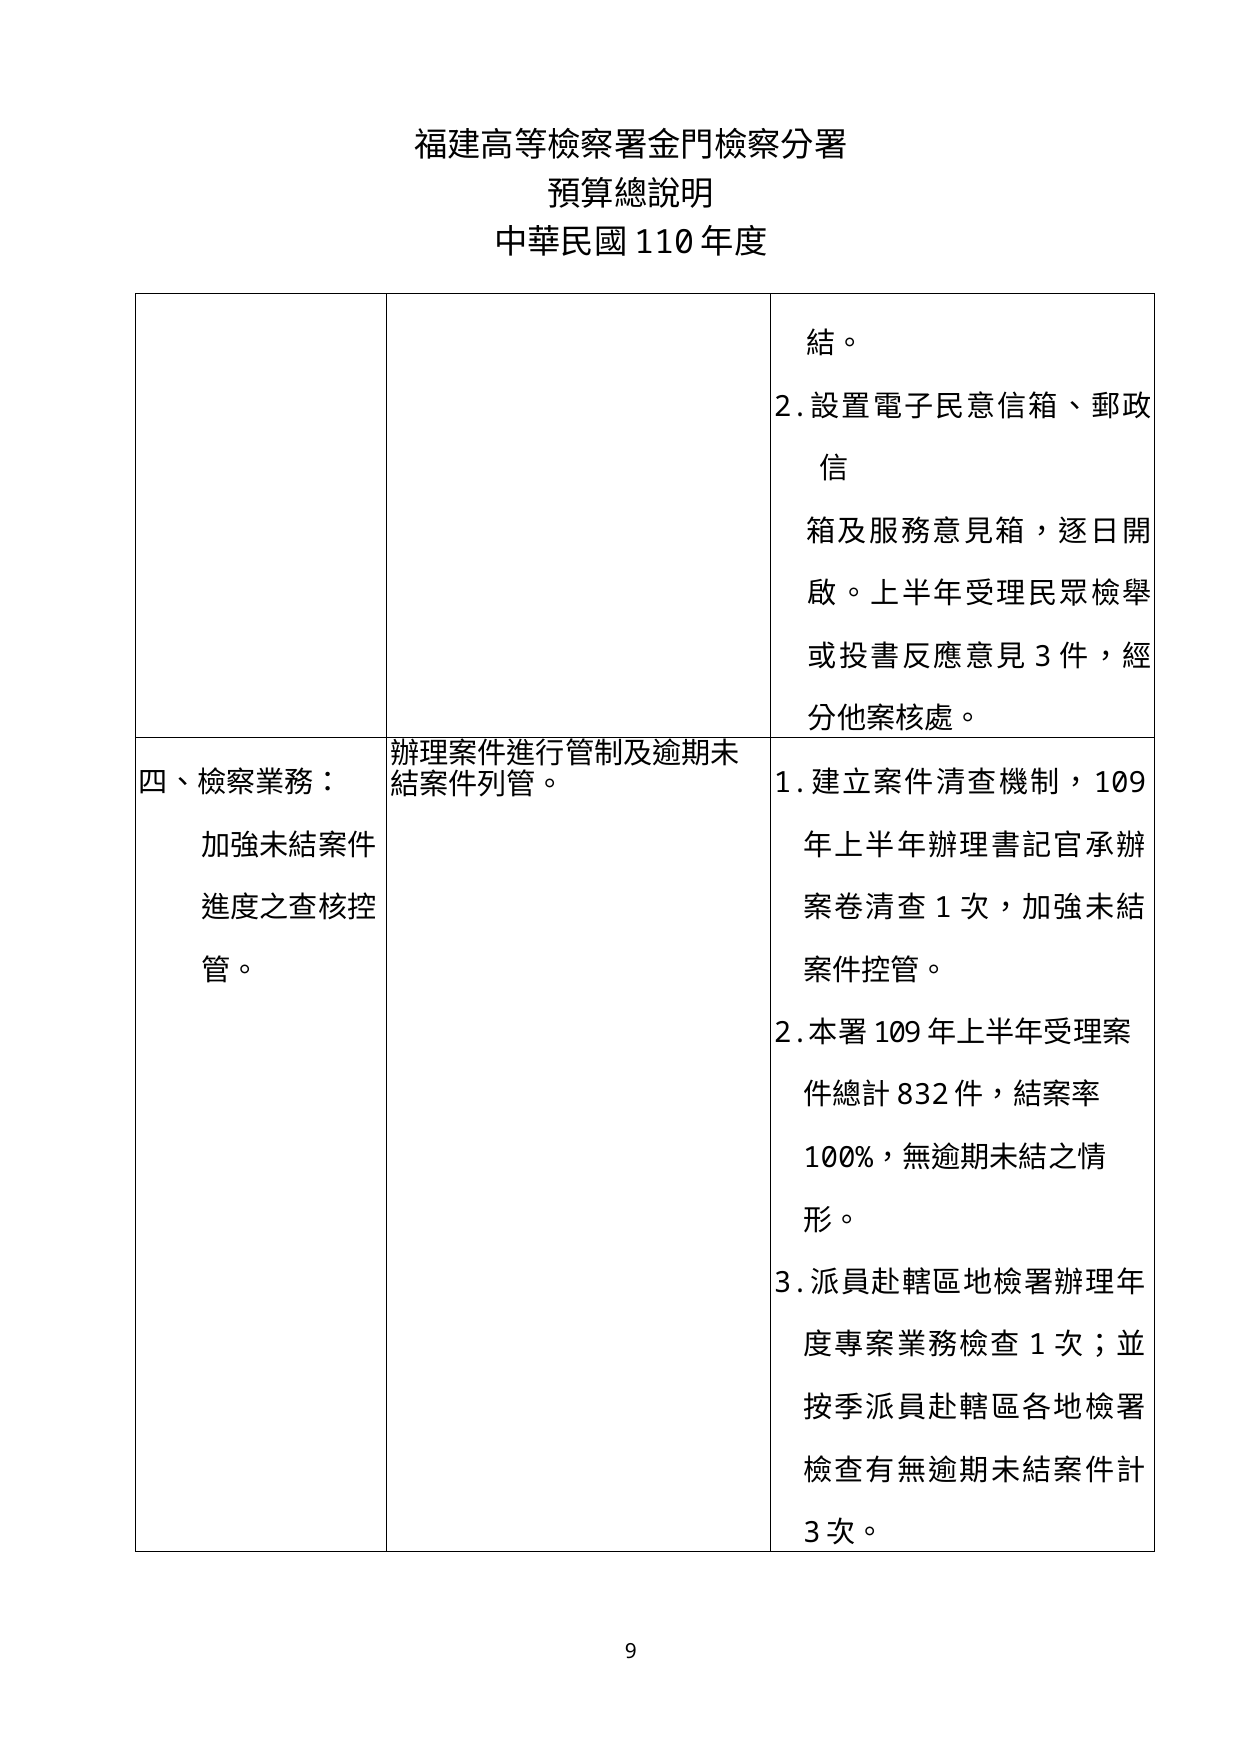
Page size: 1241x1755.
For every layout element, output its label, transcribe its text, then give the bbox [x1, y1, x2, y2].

table_cell [387, 294, 770, 737]
table_cell 四、檢察業務： 加強未結案件進度之查核控管。 [136, 738, 386, 1551]
table_cell 1.建立案件清查機制，109年上半年辦理書記官承辦案卷清查1次，加強未結案件控管。 2.本署109年上半年受理案件總計832件，結案率100%，無逾期未結之情形。 3.派員赴轄區地檢署辦理年度專案業務檢查1次；並按季派員赴轄區各地檢署檢查有無逾期未結案件計3次。 [771, 738, 1154, 1551]
table_cell 結。 2.設置電子民意信箱、郵政信 箱及服務意見箱，逐日開啟。上半年受理民眾檢舉或投書反應意見3件，經分他案核處。 [771, 294, 1154, 737]
table_cell [136, 294, 386, 737]
table_cell 辦理案件進行管制及逾期未 結案件列管。 [387, 738, 770, 1551]
